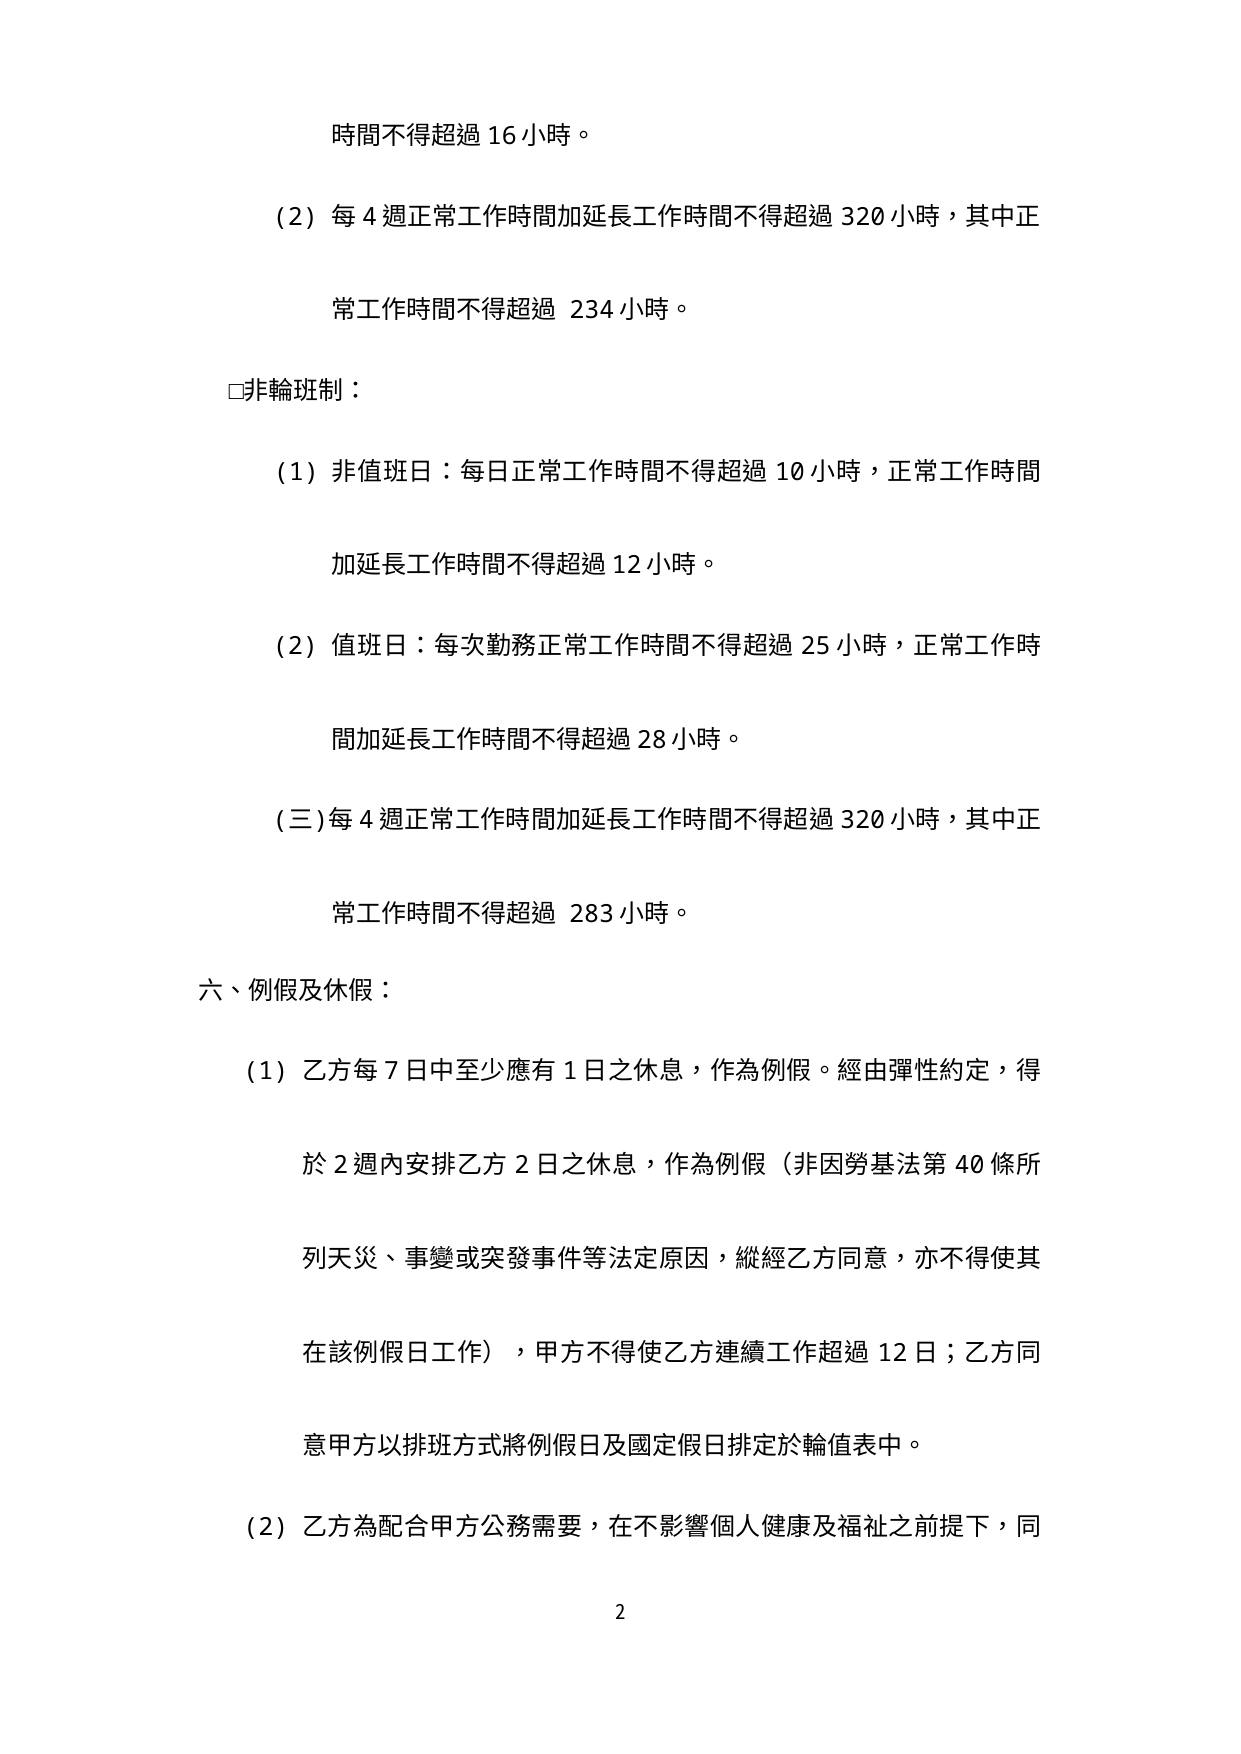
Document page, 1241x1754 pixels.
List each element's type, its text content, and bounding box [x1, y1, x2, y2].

table_cell 五、工作時間：（參考住院醫師工時指引） □輪班制： 每日正常工作時間不得超過13小時，正常工作時間加延長工作時間不得超過16小時。 每4週正常工作時間加延長工作時間不得超過320小時，其中正常工作時間不得超過 234小時。 □非輪班制： 非值班日：每日正常工作時間不得超過10小時，正常工作時間加延長工作時間不得超過12小時。 值班日：每次勤務正常工作時間不得超過25小時，正常工作時間加延長工作時間不得超過28小時。 (三)每4週正常工作時間加延長工作時間不得超過320小時，其中正常工作時間不得超過 283小時。 [188, 92, 1053, 947]
table_cell 六、例假及休假： 乙方每7日中至少應有1日之休息，作為例假。經由彈性約定，得於2週內安排乙方2日之休息，作為例假（非因勞基法第40條所列天災、事變或突發事件等法定原因，縱經乙方同意，亦不得使其在該例假日工作），甲方不得使乙方連續工作超過12日；乙方同意甲方以排班方式將例假日及國定假日排定於輪值表中。 乙方為配合甲方公務需要，在不影響個人健康及福祉之前提下，同 [188, 947, 1053, 1545]
